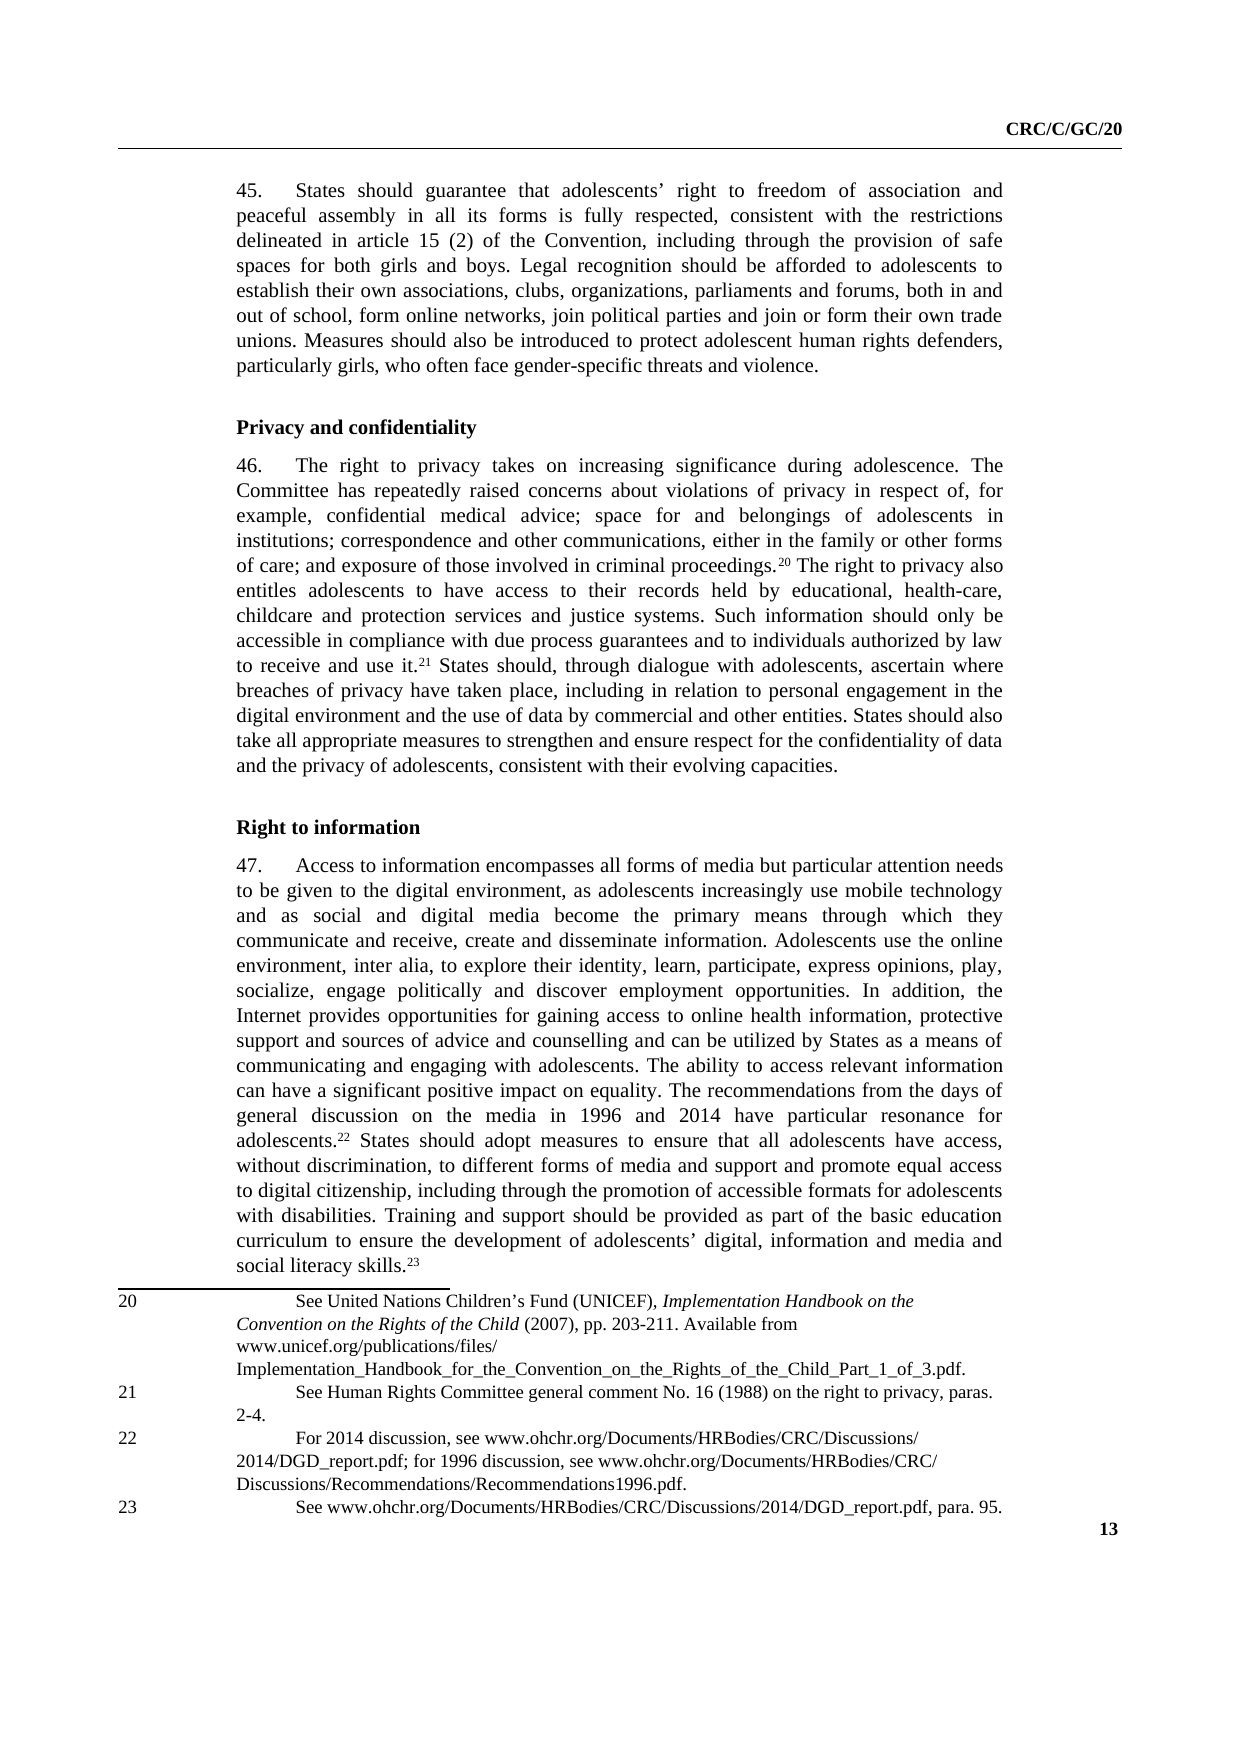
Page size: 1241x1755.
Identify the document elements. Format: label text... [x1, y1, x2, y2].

text See United Nations Children’s Fund (UNICEF), Implementation Handbook on the Convention on the Rights of the Child (2007), pp. 203-211. Available from www.unicef.org/publications/files/ Implementation_Handbook_for_the_Convention_on_the_Rights_of_the_Child_Part_1_of_3.pdf. [118, 1289, 1004, 1380]
text For 2014 discussion, see www.ohchr.org/Documents/HRBodies/CRC/Discussions/ 2014/DGD_report.pdf; for 1996 discussion, see www.ohchr.org/Documents/HRBodies/CRC/ Discussions/Recommendations/Recommendations1996.pdf. [118, 1426, 1004, 1495]
text See Human Rights Committee general comment No. 16 (1988) on the right to privacy, paras. 2-4. [118, 1380, 1004, 1426]
text 46. The right to privacy takes on increasing significance during adolescence. The Committee has repeatedly raised concerns about violations of privacy in respect of, for example, confidential medical advice; space for and belongings of adolescents in institutions; correspondence and other communications, either in the family or other forms of care; and exposure of those involved in criminal proceedings. The right to privacy also entitles adolescents to have access to their records held by educational, health-care, childcare and protection services and justice systems. Such information should only be accessible in compliance with due process guarantees and to individuals authorized by law to receive and use it. States should, through dialogue with adolescents, ascertain where breaches of privacy have taken place, including in relation to personal engagement in the digital environment and the use of data by commercial and other entities. States should also take all appropriate measures to strengthen and ensure respect for the confidentiality of data and the privacy of adolescents, consistent with their evolving capacities. [236, 452, 1004, 777]
text 45. States should guarantee that adolescents’ right to freedom of association and peaceful assembly in all its forms is fully respected, consistent with the restrictions delineated in article 15 (2) of the Convention, including through the provision of safe spaces for both girls and boys. Legal recognition should be afforded to adolescents to establish their own associations, clubs, organizations, parliaments and forums, both in and out of school, form online networks, join political parties and join or form their own trade unions. Measures should also be introduced to protect adolescent human rights defenders, particularly girls, who often face gender-specific threats and violence. [236, 177, 1004, 377]
text 47. Access to information encompasses all forms of media but particular attention needs to be given to the digital environment, as adolescents increasingly use mobile technology and as social and digital media become the primary means through which they communicate and receive, create and disseminate information. Adolescents use the online environment, inter alia, to explore their identity, learn, participate, express opinions, play, socialize, engage politically and discover employment opportunities. In addition, the Internet provides opportunities for gaining access to online health information, protective support and sources of advice and counselling and can be utilized by States as a means of communicating and engaging with adolescents. The ability to access relevant information can have a significant positive impact on equality. The recommendations from the days of general discussion on the media in 1996 and 2014 have particular resonance for adolescents. States should adopt measures to ensure that all adolescents have access, without discrimination, to different forms of media and support and promote equal access to digital citizenship, including through the promotion of accessible formats for adolescents with disabilities. Training and support should be provided as part of the basic education curriculum to ensure the development of adolescents’ digital, information and media and social literacy skills. [236, 852, 1004, 1277]
text Privacy and confidentiality [118, 415, 1004, 440]
text Right to information [118, 815, 1004, 840]
text See www.ohchr.org/Documents/HRBodies/CRC/Discussions/2014/DGD_report.pdf, para. 95. [118, 1495, 1004, 1518]
